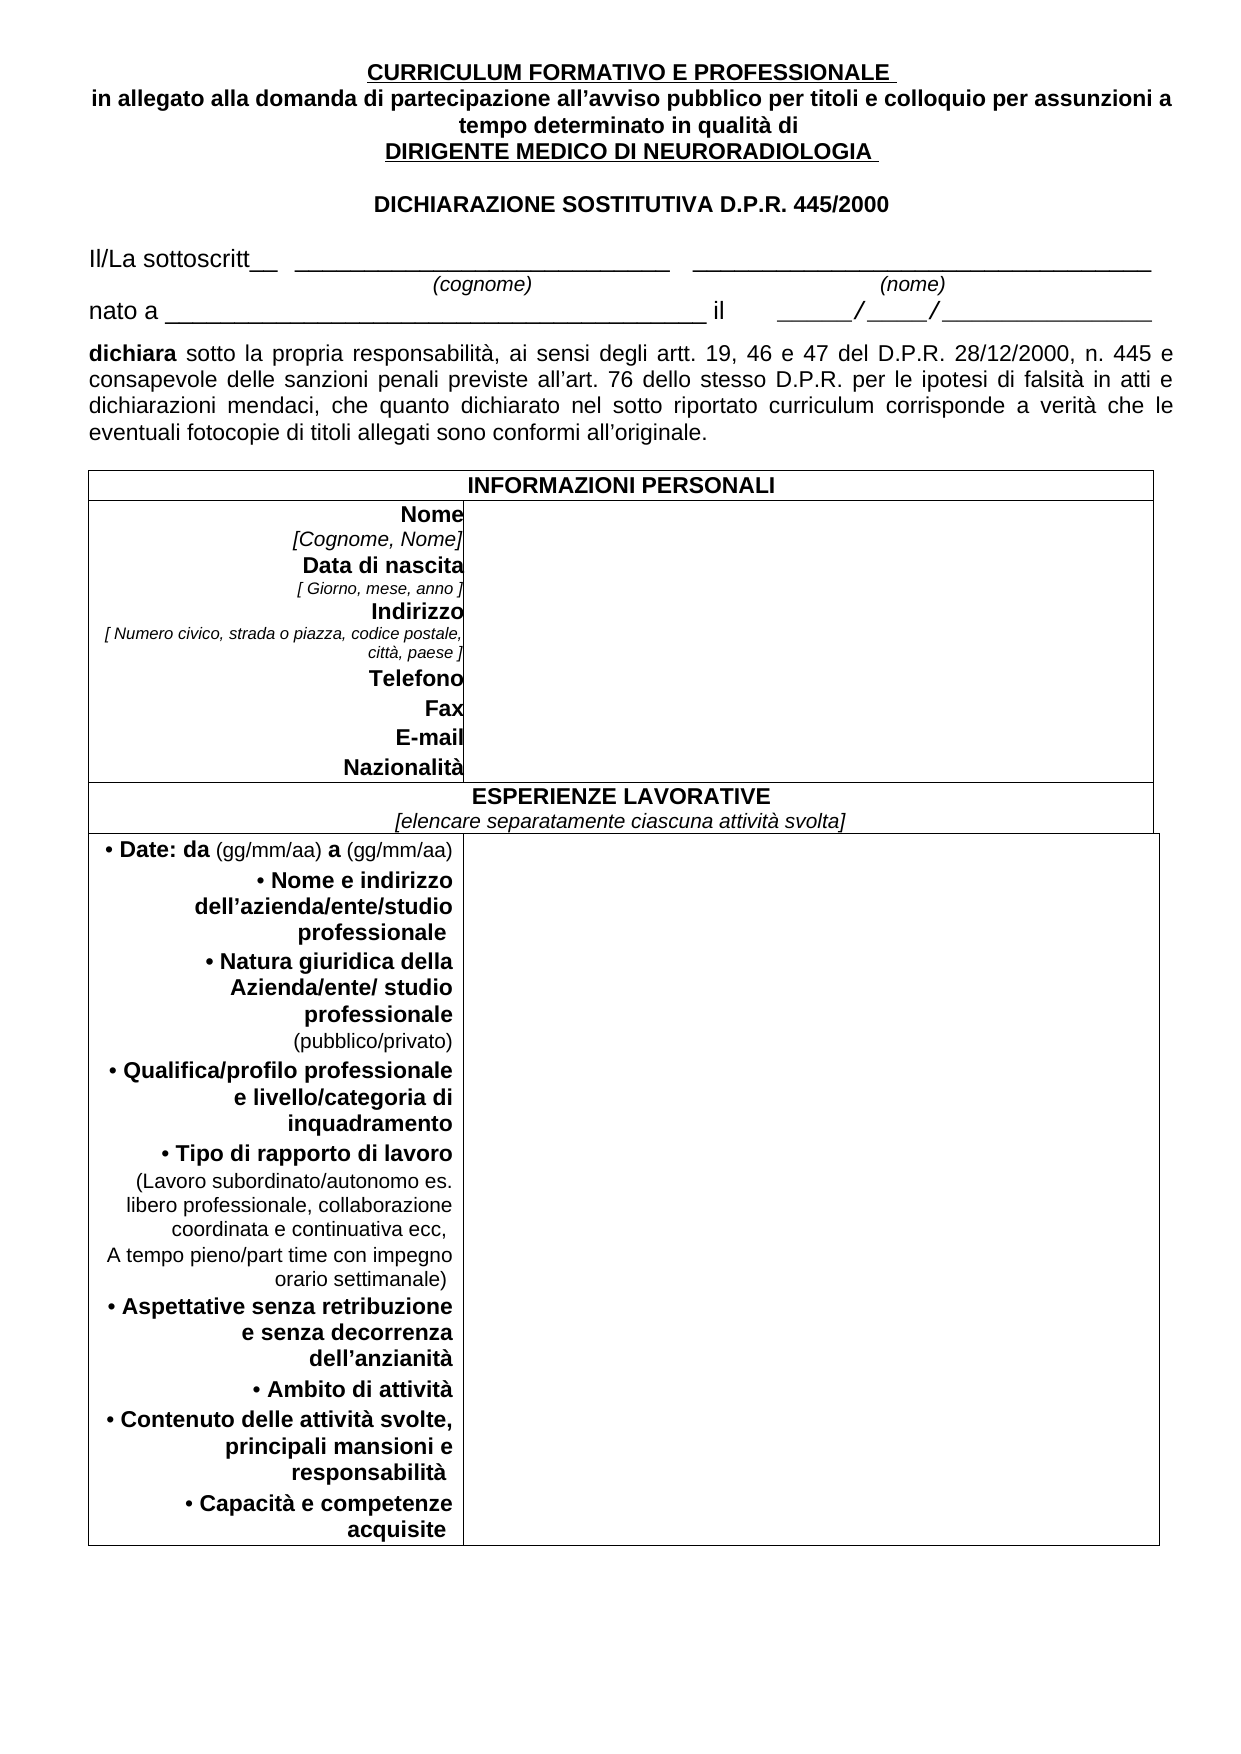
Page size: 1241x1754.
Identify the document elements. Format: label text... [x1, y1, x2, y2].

table_cell • Ambito di attività [89, 1374, 463, 1404]
table_cell [1154, 752, 1159, 782]
table_cell • Aspettative senza retribuzione e senza decorrenza dell’anzianità [89, 1291, 463, 1374]
text CURRICULUM FORMATIVO E PROFESSIONALE [89, 59, 1174, 85]
table_cell • Qualifica/profilo professionale e livello/categoria di inquadramento [89, 1055, 463, 1138]
table_cell Telefono [89, 663, 463, 692]
table_cell [1154, 663, 1159, 692]
table_cell • Capacità e competenze acquisite [89, 1488, 463, 1544]
text dichiara sotto la propria responsabilità, ai sensi degli artt. 19, 46 e 47 del D.P.R. 28/12/2000, n. 445 e consapevole delle sanzioni penali previste all’art. 76 dello stesso D.P.R. per le ipotesi di falsità in atti e dichiarazioni mendaci, che quanto dichiarato nel sotto riportato curriculum corrisponde a verità che le eventuali fotocopie di titoli allegati sono conformi all’originale. [89, 340, 1174, 445]
text nato a _______________________________________ il _____/____/______________ [89, 296, 1174, 327]
table_cell [464, 501, 1153, 782]
table_cell ESPERIENZE LAVORATIVE [elencare separatamente ciascuna attività svolta] [89, 783, 1153, 833]
table_cell • Contenuto delle attività svolte, principali mansioni e responsabilità [89, 1404, 463, 1488]
table_cell [1154, 551, 1159, 662]
table_cell [464, 834, 1159, 864]
table_cell • Tipo di rapporto di lavoro (Lavoro subordinato/autonomo es. libero professionale, collaborazione coordinata e continuativa ecc, A tempo pieno/part time con impegno orario settimanale) [89, 1138, 463, 1291]
table_cell [464, 1488, 1159, 1544]
table_header INFORMAZIONI PERSONALI [89, 471, 1153, 500]
table_cell [1154, 722, 1159, 752]
table_cell [464, 1291, 1159, 1374]
table_cell [464, 1404, 1159, 1488]
text (cognome) (nome) [89, 272, 1174, 296]
text Il/La sottoscritt__ ___________________________ _________________________________ [89, 243, 1174, 272]
table_cell Data di nascita [ Giorno, mese, anno ] Indirizzo [ Numero civico, strada o piazza, codice postale, città, paese ] [89, 551, 463, 662]
table_cell [1154, 692, 1159, 722]
table_cell [464, 1374, 1159, 1404]
table_cell Fax [89, 692, 463, 722]
table_cell [464, 865, 1159, 1055]
table_cell E-mail [89, 722, 463, 752]
table_cell [1154, 500, 1159, 551]
table_cell • Nome e indirizzo dell’azienda/ente/studio professionale • Natura giuridica della Azienda/ente/ studio professionale (pubblico/privato) [89, 865, 463, 1055]
table_cell • Date: da (gg/mm/aa) a (gg/mm/aa) [89, 834, 463, 864]
text DIRIGENTE MEDICO DI NEURORADIOLOGIA [89, 138, 1174, 164]
table_cell [464, 1138, 1159, 1291]
table_header [1154, 470, 1159, 500]
table_cell [464, 1055, 1159, 1138]
table_cell Nazionalità [89, 752, 463, 782]
table_cell [1154, 782, 1159, 833]
text in allegato alla domanda di partecipazione all’avviso pubblico per titoli e colloquio per assunzioni a tempo determinato in qualità di [89, 85, 1174, 138]
table_cell Nome [Cognome, Nome] [89, 501, 463, 551]
text DICHIARAZIONE SOSTITUTIVA D.P.R. 445/2000 [89, 191, 1174, 217]
